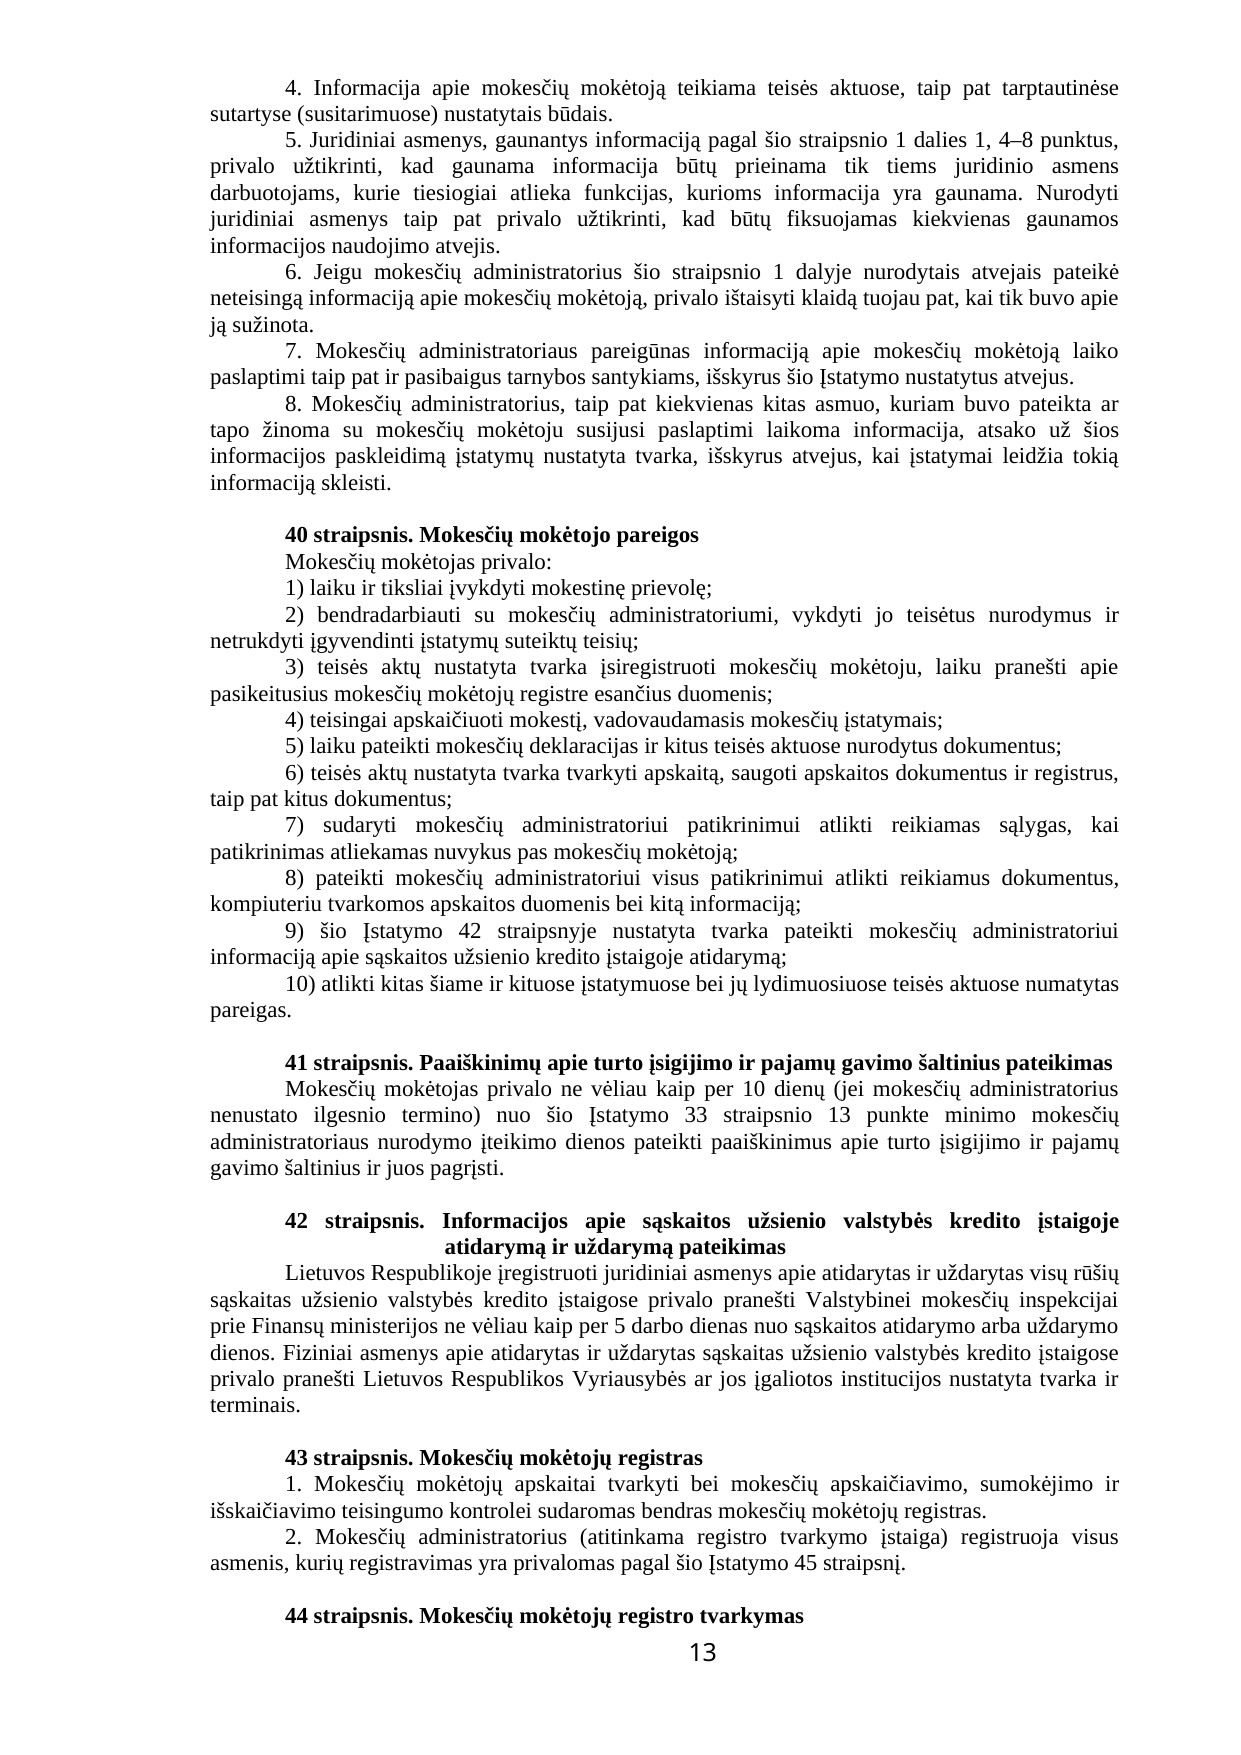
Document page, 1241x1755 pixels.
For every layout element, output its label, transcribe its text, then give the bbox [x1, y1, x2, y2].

text 6. Jeigu mokesčių administratorius šio straipsnio 1 dalyje nurodytais atvejais pateikė neteisingą informaciją apie mokesčių mokėtoją, privalo ištaisyti klaidą tuojau pat, kai tik buvo apie ją sužinota. [210, 258, 1120, 337]
text Mokesčių mokėtojas privalo: [210, 548, 1120, 574]
text 1) laiku ir tiksliai įvykdyti mokestinę prievolę; [210, 574, 1120, 601]
text 10) atlikti kitas šiame ir kituose įstatymuose bei jų lydimuosiuose teisės aktuose numatytas pareigas. [210, 969, 1120, 1022]
text 8) pateikti mokesčių administratoriui visus patikrinimui atlikti reikiamus dokumentus, kompiuteriu tvarkomos apskaitos duomenis bei kitą informaciją; [210, 864, 1120, 917]
text 43 straipsnis. Mokesčių mokėtojų registras [210, 1444, 1120, 1470]
text 2. Mokesčių administratorius (atitinkama registro tvarkymo įstaiga) registruoja visus asmenis, kurių registravimas yra privalomas pagal šio Įstatymo 45 straipsnį. [210, 1523, 1120, 1576]
text 7. Mokesčių administratoriaus pareigūnas informaciją apie mokesčių mokėtoją laiko paslaptimi taip pat ir pasibaigus tarnybos santykiams, išskyrus šio Įstatymo nustatytus atvejus. [210, 337, 1120, 390]
text 2) bendradarbiauti su mokesčių administratoriumi, vykdyti jo teisėtus nurodymus ir netrukdyti įgyvendinti įstatymų suteiktų teisių; [210, 601, 1120, 653]
text 5) laiku pateikti mokesčių deklaracijas ir kitus teisės aktuose nurodytus dokumentus; [210, 732, 1120, 759]
text 7) sudaryti mokesčių administratoriui patikrinimui atlikti reikiamas sąlygas, kai patikrinimas atliekamas nuvykus pas mokesčių mokėtoją; [210, 811, 1120, 864]
text Lietuvos Respublikoje įregistruoti juridiniai asmenys apie atidarytas ir uždarytas visų rūšių sąskaitas užsienio valstybės kredito įstaigose privalo pranešti Valstybinei mokesčių inspekcijai prie Finansų ministerijos ne vėliau kaip per 5 darbo dienas nuo sąskaitos atidarymo arba uždarymo dienos. Fiziniai asmenys apie atidarytas ir uždarytas sąskaitas užsienio valstybės kredito įstaigose privalo pranešti Lietuvos Respublikos Vyriausybės ar jos įgaliotos institucijos nustatyta tvarka ir terminais. [210, 1259, 1120, 1418]
text 42 straipsnis. Informacijos apie sąskaitos užsienio valstybės kredito įstaigoje atidarymą ir uždarymą pateikimas [285, 1207, 1120, 1259]
text 44 straipsnis. Mokesčių mokėtojų registro tvarkymas [210, 1602, 1120, 1628]
text 1. Mokesčių mokėtojų apskaitai tvarkyti bei mokesčių apskaičiavimo, sumokėjimo ir išskaičiavimo teisingumo kontrolei sudaromas bendras mokesčių mokėtojų registras. [210, 1470, 1120, 1523]
text 5. Juridiniai asmenys, gaunantys informaciją pagal šio straipsnio 1 dalies 1, 4–8 punktus, privalo užtikrinti, kad gaunama informacija būtų prieinama tik tiems juridinio asmens darbuotojams, kurie tiesiogiai atlieka funkcijas, kurioms informacija yra gaunama. Nurodyti juridiniai asmenys taip pat privalo užtikrinti, kad būtų fiksuojamas kiekvienas gaunamos informacijos naudojimo atvejis. [210, 126, 1120, 258]
text 40 straipsnis. Mokesčių mokėtojo pareigos [210, 522, 1120, 548]
text 4) teisingai apskaičiuoti mokestį, vadovaudamasis mokesčių įstatymais; [210, 706, 1120, 732]
text Mokesčių mokėtojas privalo ne vėliau kaip per 10 dienų (jei mokesčių administratorius nenustato ilgesnio termino) nuo šio Įstatymo 33 straipsnio 13 punkte minimo mokesčių administratoriaus nurodymo įteikimo dienos pateikti paaiškinimus apie turto įsigijimo ir pajamų gavimo šaltinius ir juos pagrįsti. [210, 1075, 1120, 1180]
text 41 straipsnis. Paaiškinimų apie turto įsigijimo ir pajamų gavimo šaltinius pateikimas [285, 1049, 1120, 1075]
text 4. Informacija apie mokesčių mokėtoją teikiama teisės aktuose, taip pat tarptautinėse sutartyse (susitarimuose) nustatytais būdais. [210, 73, 1120, 126]
text 8. Mokesčių administratorius, taip pat kiekvienas kitas asmuo, kuriam buvo pateikta ar tapo žinoma su mokesčių mokėtoju susijusi paslaptimi laikoma informacija, atsako už šios informacijos paskleidimą įstatymų nustatyta tvarka, išskyrus atvejus, kai įstatymai leidžia tokią informaciją skleisti. [210, 390, 1120, 495]
text 3) teisės aktų nustatyta tvarka įsiregistruoti mokesčių mokėtoju, laiku pranešti apie pasikeitusius mokesčių mokėtojų registre esančius duomenis; [210, 653, 1120, 706]
text 6) teisės aktų nustatyta tvarka tvarkyti apskaitą, saugoti apskaitos dokumentus ir registrus, taip pat kitus dokumentus; [210, 759, 1120, 811]
text 9) šio Įstatymo 42 straipsnyje nustatyta tvarka pateikti mokesčių administratoriui informaciją apie sąskaitos užsienio kredito įstaigoje atidarymą; [210, 917, 1120, 969]
